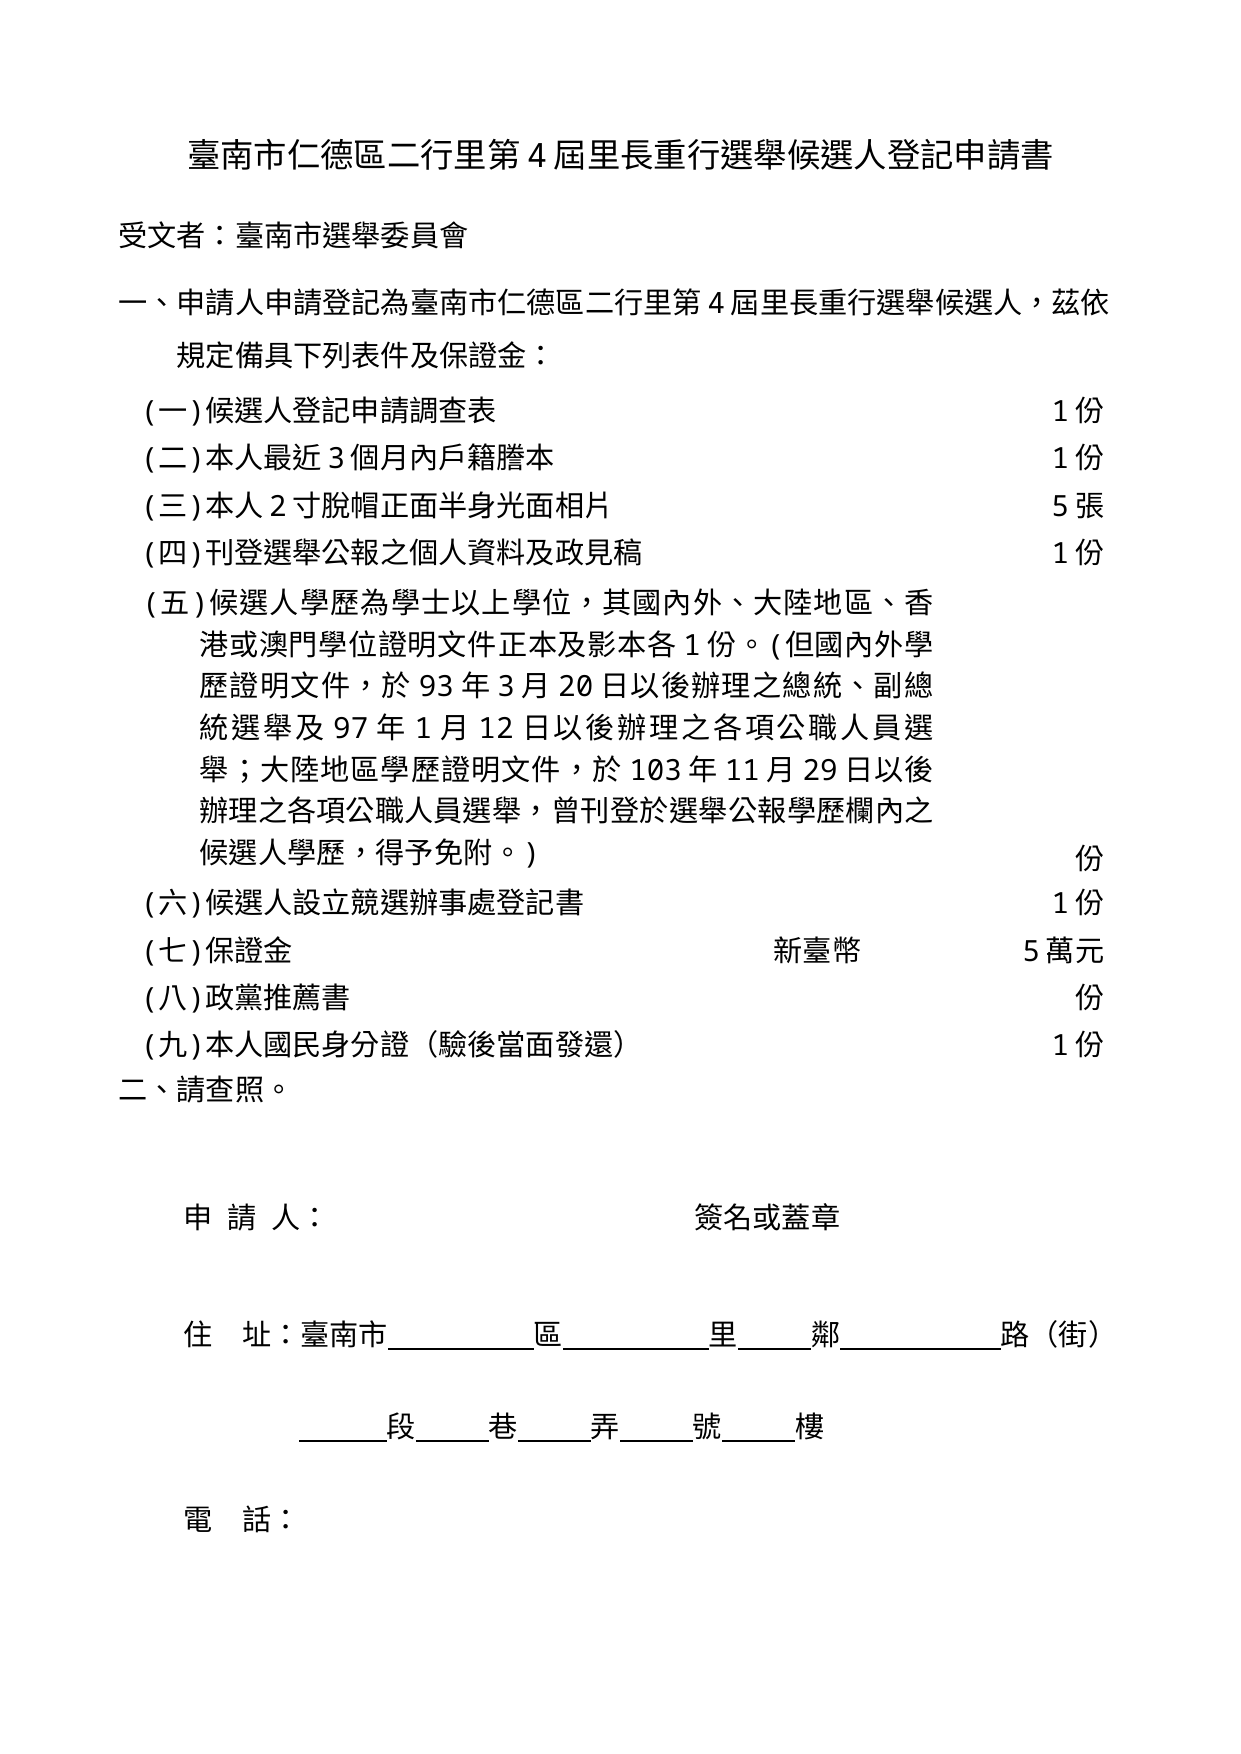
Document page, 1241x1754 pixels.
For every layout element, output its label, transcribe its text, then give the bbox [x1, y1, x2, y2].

table_cell (三)本人2寸脫帽正面半身光面相片 [129, 480, 946, 527]
table_cell 1份 [946, 1020, 1115, 1067]
table_header 1份 [946, 385, 1115, 433]
table_cell 5張 [946, 480, 1115, 527]
text 段 巷 弄 號 樓 [118, 1404, 1122, 1446]
table_cell (四)刊登選舉公報之個人資料及政見稿 [129, 527, 946, 574]
table_cell 1份 [946, 878, 1115, 925]
text 申 請 人： 簽名或蓋章 [118, 1194, 1122, 1236]
table_header (一)候選人登記申請調查表 [129, 385, 946, 433]
text 二、請查照。 [118, 1067, 1122, 1109]
table_cell (二)本人最近3個月內戶籍謄本 [129, 433, 946, 480]
table_cell 1份 [946, 433, 1115, 480]
text 住 址：臺南市 區 里 鄰 路（街） [118, 1311, 1122, 1354]
table_cell (九)本人國民身分證（驗後當面發還） [129, 1020, 946, 1067]
text 受文者：臺南市選舉委員會 [118, 212, 1122, 255]
table_cell (七)保證金 新臺幣 [129, 925, 946, 972]
table_cell 5萬元 [946, 925, 1115, 972]
table_cell (五)候選人學歷為學士以上學位，其國內外、大陸地區、香港或澳門學位證明文件正本及影本各1份。(但國內外學歷證明文件，於93年3月20日以後辦理之總統、副總統選舉及97年1月12日以後辦理之各項公職人員選舉；大陸地區學歷證明文件，於103年11月29日以後辦理之各項公職人員選舉，曾刊登於選舉公報學歷欄內之候選人學歷，得予免附。) [129, 575, 946, 878]
text 一、申請人申請登記為臺南市仁德區二行里第4屆里長重行選舉候選人，茲依規定備具下列表件及保證金： [118, 280, 1122, 375]
table_cell 份 [946, 575, 1115, 878]
text 臺南市仁德區二行里第4屆里長重行選舉候選人登記申請書 [118, 128, 1122, 177]
table_cell (八)政黨推薦書 [129, 972, 946, 1019]
table_cell (六)候選人設立競選辦事處登記書 [129, 878, 946, 925]
table_cell 份 [946, 972, 1115, 1019]
text 電 話： [118, 1496, 1122, 1538]
table_cell 1份 [946, 527, 1115, 574]
